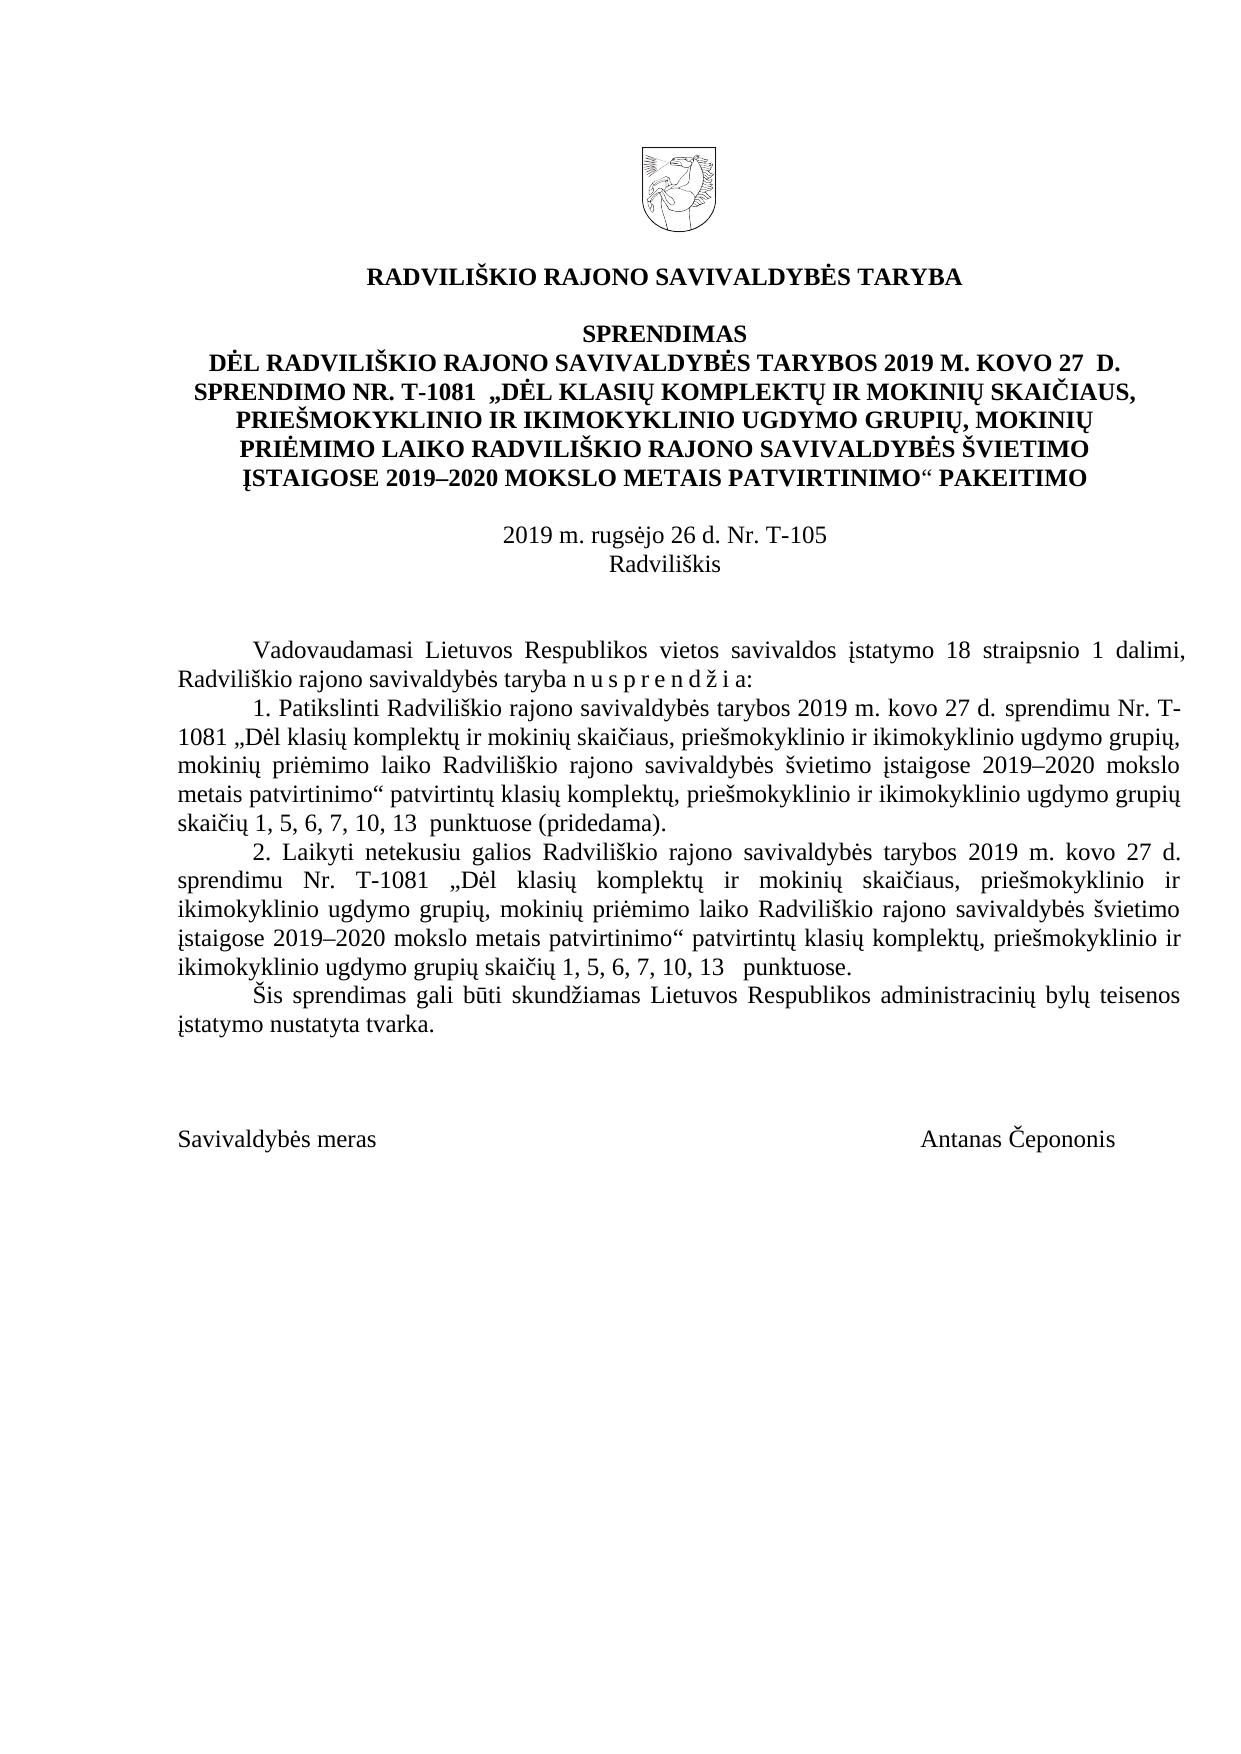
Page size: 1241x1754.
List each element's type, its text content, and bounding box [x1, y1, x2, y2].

text 2019 m. rugsėjo 26 d. Nr. T-105 [177, 520, 1152, 549]
text 1. Patikslinti Radviliškio rajono savivaldybės tarybos 2019 m. kovo 27 d. sprendimu Nr. T-1081 „Dėl klasių komplektų ir mokinių skaičiaus, priešmokyklinio ir ikimokyklinio ugdymo grupių, mokinių priėmimo laiko Radviliškio rajono savivaldybės švietimo įstaigose 2019–2020 mokslo metais patvirtinimo“ patvirtintų klasių komplektų, priešmokyklinio ir ikimokyklinio ugdymo grupių skaičių 1, 5, 6, 7, 10, 13 punktuose (pridedama). [177, 693, 1181, 837]
text 2. Laikyti netekusiu galios Radviliškio rajono savivaldybės tarybos 2019 m. kovo 27 d. sprendimu Nr. T-1081 „Dėl klasių komplektų ir mokinių skaičiaus, priešmokyklinio ir ikimokyklinio ugdymo grupių, mokinių priėmimo laiko Radviliškio rajono savivaldybės švietimo įstaigose 2019–2020 mokslo metais patvirtinimo“ patvirtintų klasių komplektų, priešmokyklinio ir ikimokyklinio ugdymo grupių skaičių 1, 5, 6, 7, 10, 13 punktuose. [177, 837, 1181, 980]
text SPRENDIMAS [177, 319, 1152, 348]
text Vadovaudamasi Lietuvos Respublikos vietos savivaldos įstatymo 18 straipsnio 1 dalimi, Radviliškio rajono savivaldybės taryba nusprendžia: [177, 635, 1187, 693]
text Savivaldybės meras Antanas Čepononis [177, 1124, 1181, 1153]
text Radviliškis [177, 549, 1152, 578]
text DĖL RADVILIŠKIO RAJONO SAVIVALDYBĖS TARYBOS 2019 M. KOVO 27 D. SPRENDIMO NR. T-1081 „DĖL KLASIŲ KOMPLEKTŲ IR MOKINIŲ SKAIČIAUS, PRIEŠMOKYKLINIO IR IKIMOKYKLINIO UGDYMO GRUPIŲ, MOKINIŲ PRIĖMIMO LAIKO RADVILIŠKIO RAJONO SAVIVALDYBĖS ŠVIETIMO ĮSTAIGOSE 2019–2020 MOKSLO METAIS PATVIRTINIMO“ PAKEITIMO [177, 348, 1152, 492]
text Šis sprendimas gali būti skundžiamas Lietuvos Respublikos administracinių bylų teisenos įstatymo nustatyta tvarka. [177, 980, 1181, 1038]
text RADVILIŠKIO RAJONO SAVIVALDYBĖS TARYBA [177, 262, 1152, 290]
